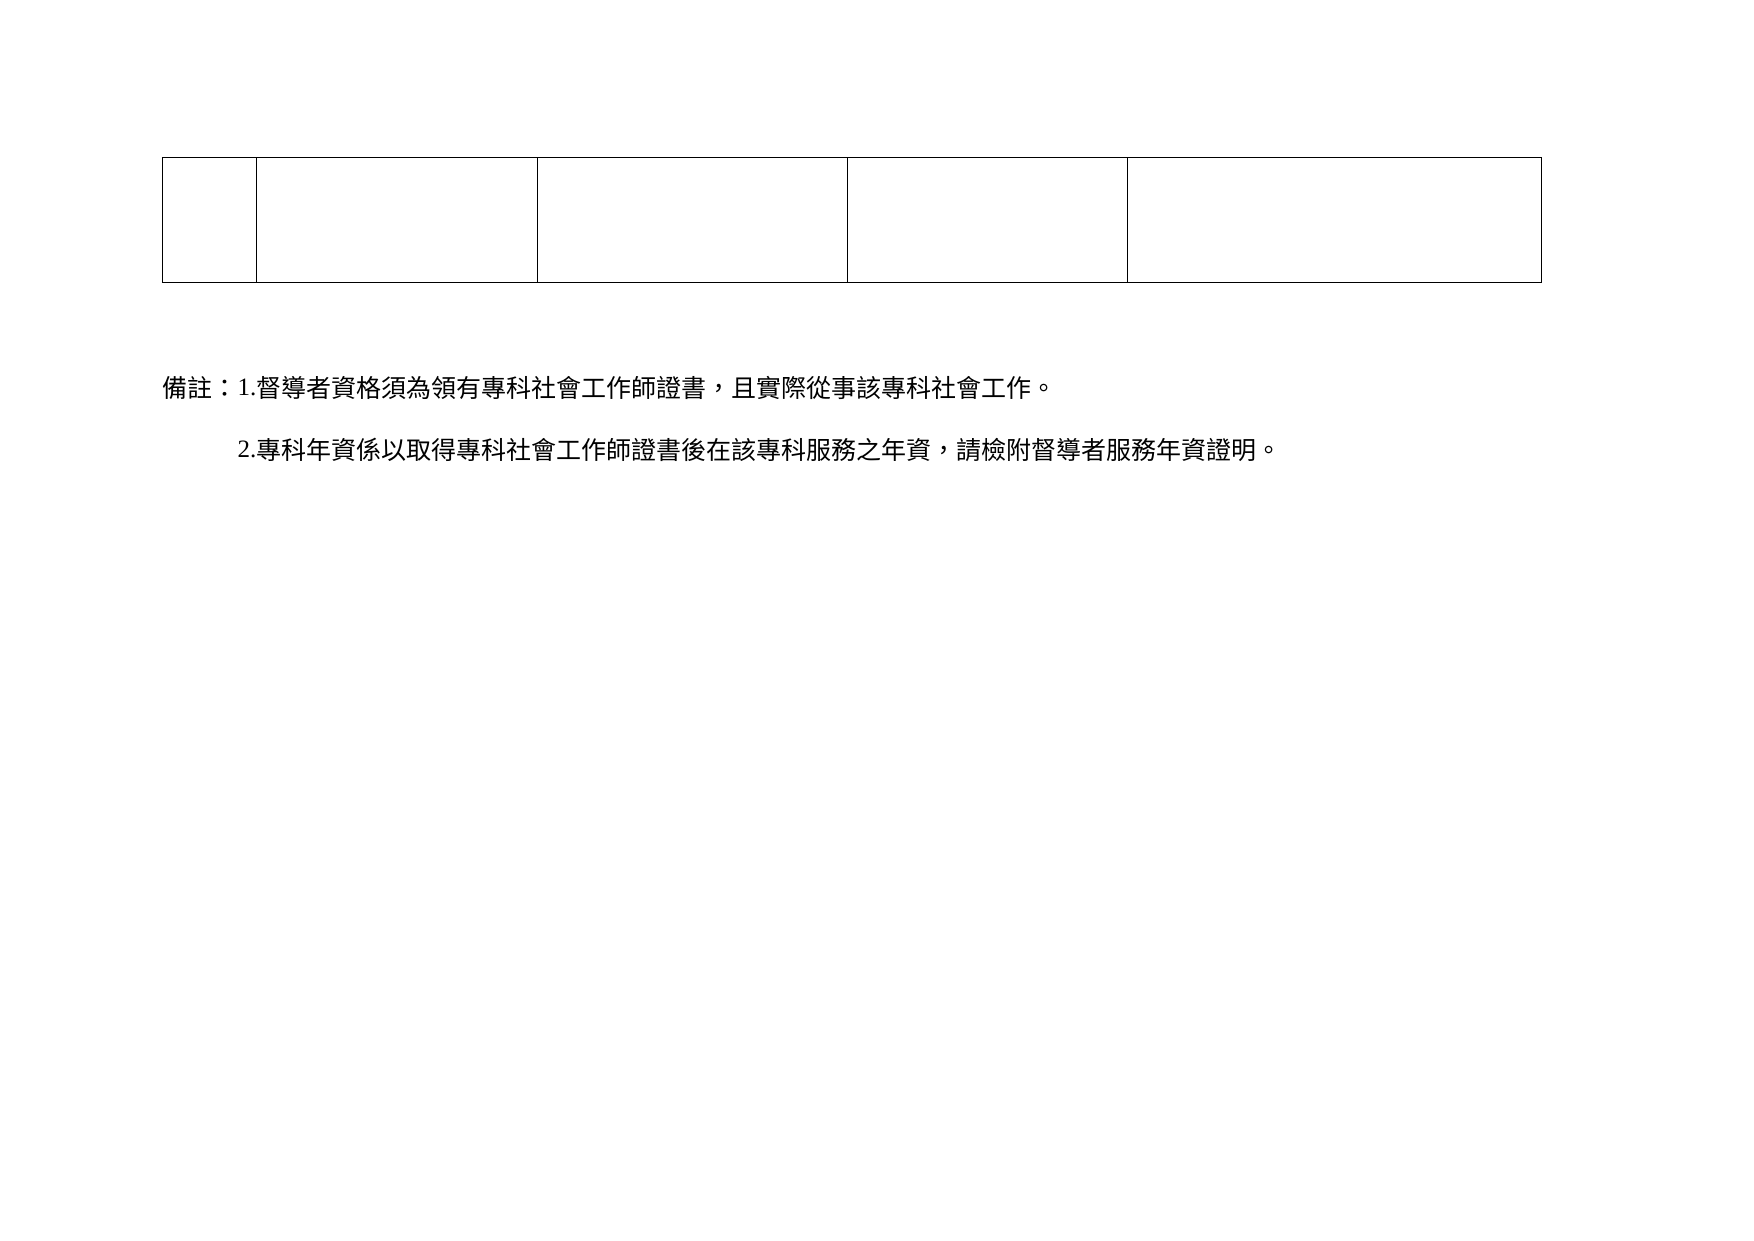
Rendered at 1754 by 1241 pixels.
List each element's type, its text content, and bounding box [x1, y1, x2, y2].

table_cell [257, 158, 537, 282]
text 備註：1.督導者資格須為領有專科社會工作師證書，且實際從事該專科社會工作。 [162, 345, 1641, 407]
table_cell [538, 158, 847, 282]
table_cell [163, 158, 256, 282]
table_cell [1128, 158, 1541, 282]
text 2.專科年資係以取得專科社會工作師證書後在該專科服務之年資，請檢附督導者服務年資證明。 [237, 407, 1641, 470]
table_cell [848, 158, 1127, 282]
